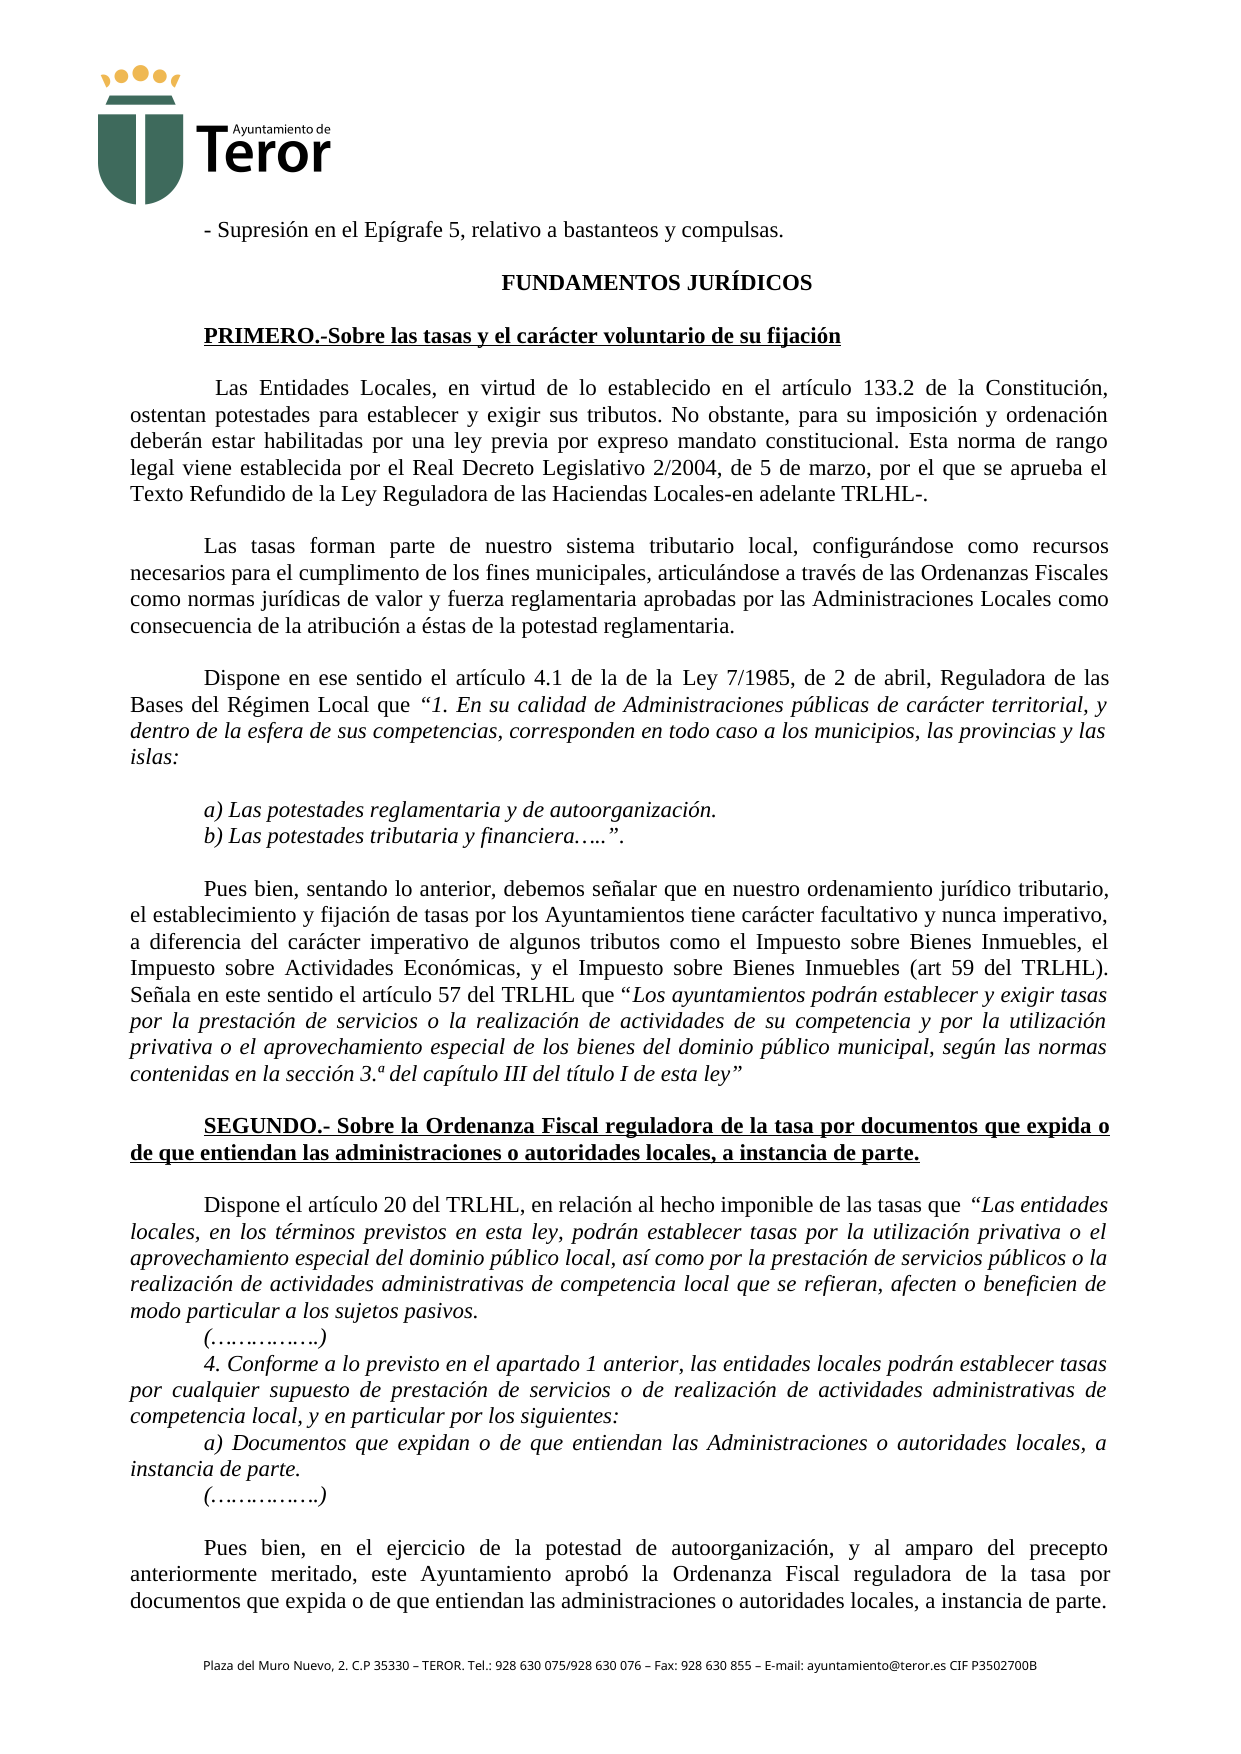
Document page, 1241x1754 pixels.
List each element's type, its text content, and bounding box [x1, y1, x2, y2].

text (…………….) [130, 1481, 1110, 1508]
text 4. Conforme a lo previsto en el apartado 1 anterior, las entidades locales podrán establecer tasas por cualquier supuesto de prestación de servicios o de realización de actividades administrativas de competencia local, y en particular por los siguientes: [130, 1349, 1110, 1429]
text FUNDAMENTOS JURÍDICOS [130, 269, 1110, 295]
text Las Entidades Locales, en virtud de lo establecido en el artículo 133.2 de la Constitución, ostentan potestades para establecer y exigir sus tributos. No obstante, para su imposición y ordenación deberán estar habilitadas por una ley previa por expreso mandato constitucional. Esta norma de rango legal viene establecida por el Real Decreto Legislativo 2/2004, de 5 de marzo, por el que se aprueba el Texto Refundido de la Ley Reguladora de las Haciendas Locales-en adelante TRLHL-. [130, 374, 1110, 506]
text Pues bien, en el ejercicio de la potestad de autoorganización, y al amparo del precepto anteriormente meritado, este Ayuntamiento aprobó la Ordenanza Fiscal reguladora de la tasa por documentos que expida o de que entiendan las administraciones o autoridades locales, a instancia de parte. [130, 1534, 1110, 1613]
text Pues bien, sentando lo anterior, debemos señalar que en nuestro ordenamiento jurídico tributario, el establecimiento y fijación de tasas por los Ayuntamientos tiene carácter facultativo y nunca imperativo, a diferencia del carácter imperativo de algunos tributos como el Impuesto sobre Bienes Inmuebles, el Impuesto sobre Actividades Económicas, y el Impuesto sobre Bienes Inmuebles (art 59 del TRLHL). Señala en este sentido el artículo 57 del TRLHL que “Los ayuntamientos podrán establecer y exigir tasas por la prestación de servicios o la realización de actividades de su competencia y por la utilización privativa o el aprovechamiento especial de los bienes del dominio público municipal, según las normas contenidas en la sección 3.ª del capítulo III del título I de esta ley” [130, 875, 1110, 1086]
text PRIMERO.-Sobre las tasas y el carácter voluntario de su fijación [130, 322, 1110, 348]
text - Supresión en el Epígrafe 5, relativo a bastanteos y compulsas. [130, 216, 1110, 243]
text a) Las potestades reglamentaria y de autoorganización. [130, 796, 1110, 822]
text Las tasas forman parte de nuestro sistema tributario local, configurándose como recursos necesarios para el cumplimento de los fines municipales, articulándose a través de las Ordenanzas Fiscales como normas jurídicas de valor y fuerza reglamentaria aprobadas por las Administraciones Locales como consecuencia de la atribución a éstas de la potestad reglamentaria. [130, 533, 1110, 638]
text Dispone el artículo 20 del TRLHL, en relación al hecho imponible de las tasas que “Las entidades locales, en los términos previstos en esta ley, podrán establecer tasas por la utilización privativa o el aprovechamiento especial del dominio público local, así como por la prestación de servicios públicos o la realización de actividades administrativas de competencia local que se refieran, afecten o beneficien de modo particular a los sujetos pasivos. [130, 1191, 1110, 1323]
text (…………….) [130, 1323, 1110, 1349]
text SEGUNDO.- Sobre la Ordenanza Fiscal reguladora de la tasa por documentos que expida o de que entiendan las administraciones o autoridades locales, a instancia de parte. [130, 1112, 1110, 1165]
text b) Las potestades tributaria y financiera…..”. [130, 822, 1110, 849]
text a) Documentos que expidan o de que entiendan las Administraciones o autoridades locales, a instancia de parte. [130, 1429, 1110, 1481]
text Dispone en ese sentido el artículo 4.1 de la de la Ley 7/1985, de 2 de abril, Reguladora de las Bases del Régimen Local que “1. En su calidad de Administraciones públicas de carácter territorial, y dentro de la esfera de sus competencias, corresponden en todo caso a los municipios, las provincias y las islas: [130, 664, 1110, 770]
